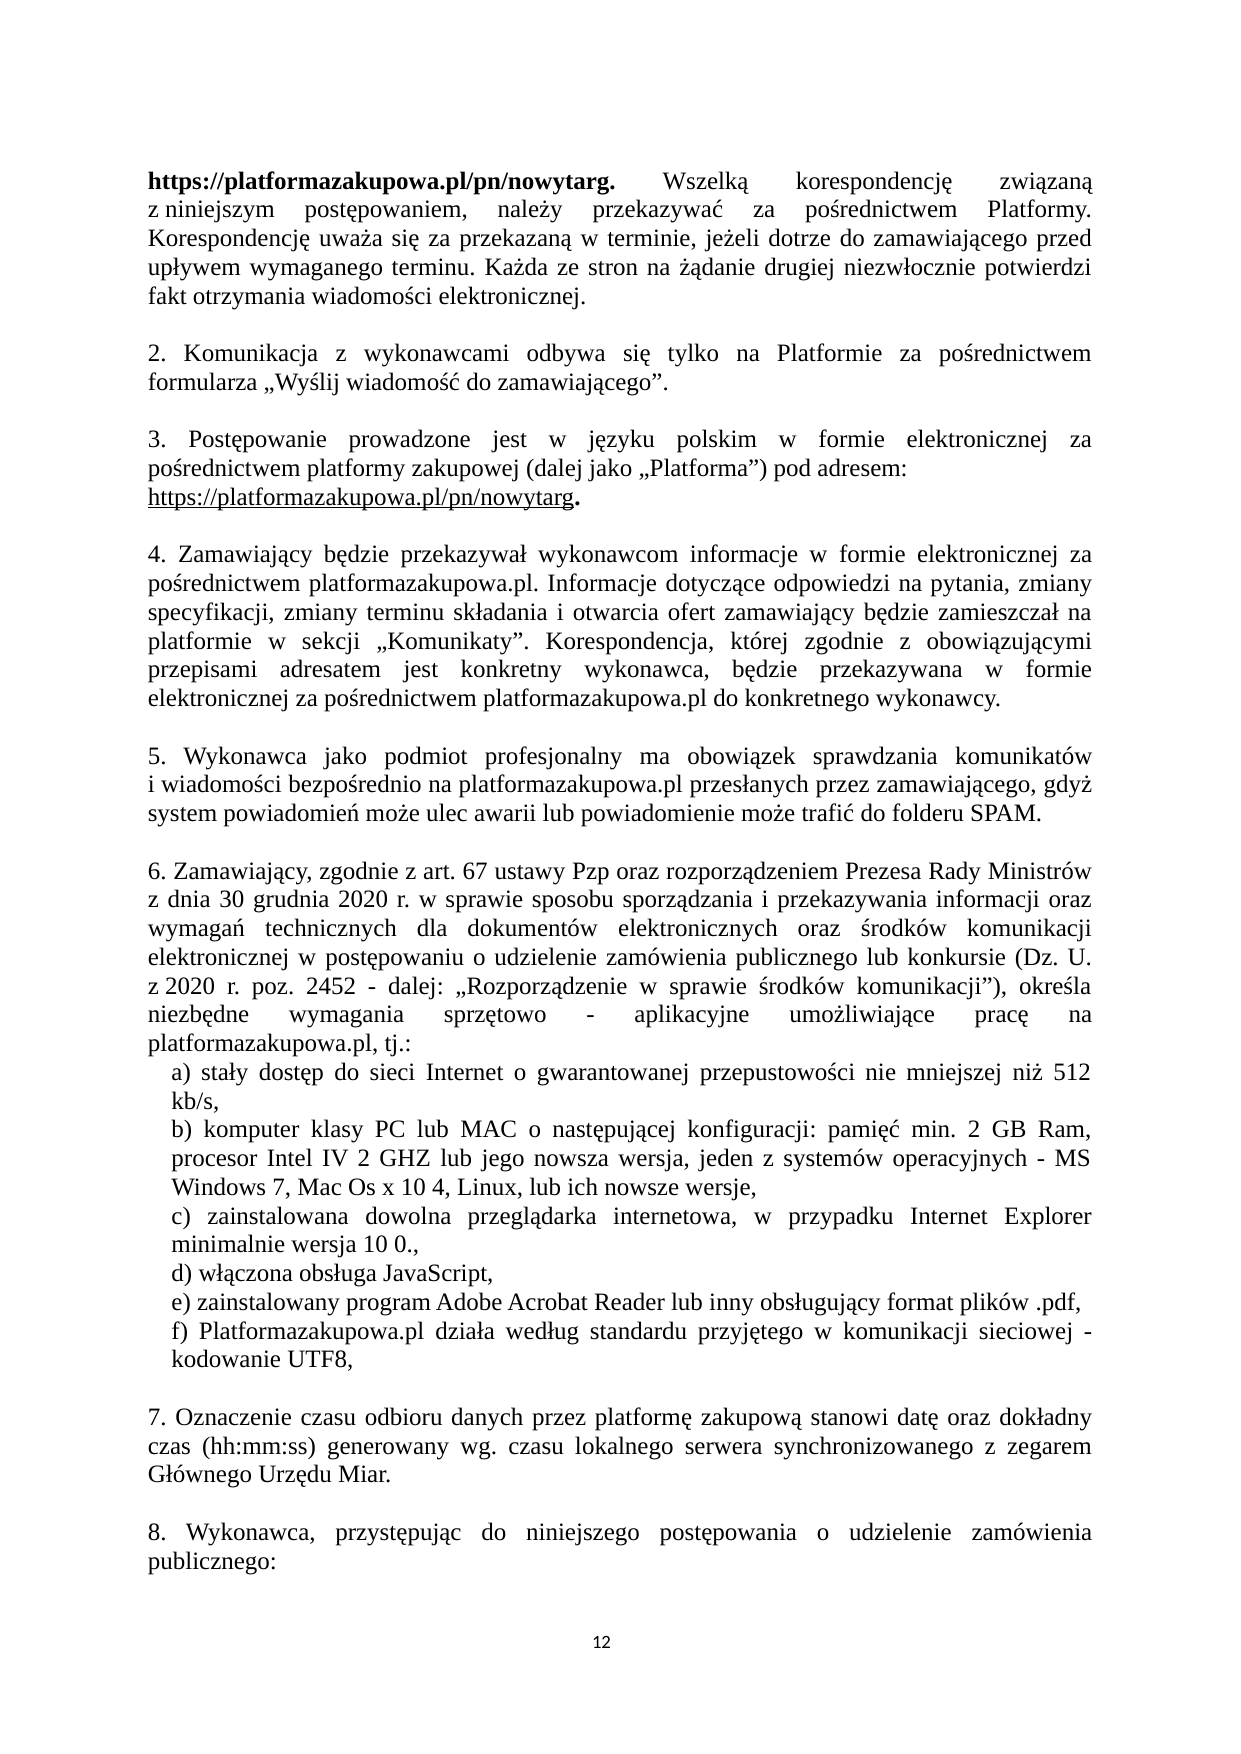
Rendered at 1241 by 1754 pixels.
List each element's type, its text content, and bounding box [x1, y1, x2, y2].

text b) komputer klasy PC lub MAC o następującej konfiguracji: pamięć min. 2 GB Ram, procesor Intel IV 2 GHZ lub jego nowsza wersja, jeden z systemów operacyjnych - MS Windows 7, Mac Os x 10 4, Linux, lub ich nowsze wersje, [171, 1114, 1093, 1201]
text d) włączona obsługa JavaScript, [171, 1258, 1093, 1287]
text f) Platformazakupowa.pl działa według standardu przyjętego w komunikacji sieciowej - kodowanie UTF8, [171, 1316, 1093, 1373]
text 3. Postępowanie prowadzone jest w języku polskim w formie elektronicznej za pośrednictwem platformy zakupowej (dalej jako „Platforma”) pod adresem: [148, 424, 1093, 482]
text c) zainstalowana dowolna przeglądarka internetowa, w przypadku Internet Explorer minimalnie wersja 10 0., [171, 1201, 1093, 1258]
text 6. Zamawiający, zgodnie z art. 67 ustawy Pzp oraz rozporządzeniem Prezesa Rady Ministrów z dnia 30 grudnia 2020 r. w sprawie sposobu sporządzania i przekazywania informacji oraz wymagań technicznych dla dokumentów elektronicznych oraz środków komunikacji elektronicznej w postępowaniu o udzielenie zamówienia publicznego lub konkursie (Dz. U. z 2020 r. poz. 2452 - dalej: „Rozporządzenie w sprawie środków komunikacji”), określa niezbędne wymagania sprzętowo - aplikacyjne umożliwiające pracę na platformazakupowa.pl, tj.: [148, 856, 1093, 1057]
text a) stały dostęp do sieci Internet o gwarantowanej przepustowości nie mniejszej niż 512 kb/s, [171, 1057, 1093, 1114]
text 5. Wykonawca jako podmiot profesjonalny ma obowiązek sprawdzania komunikatów i wiadomości bezpośrednio na platformazakupowa.pl przesłanych przez zamawiającego, gdyż system powiadomień może ulec awarii lub powiadomienie może trafić do folderu SPAM. [148, 741, 1093, 827]
text 8. Wykonawca, przystępując do niniejszego postępowania o udzielenie zamówienia publicznego: [148, 1517, 1093, 1574]
text 4. Zamawiający będzie przekazywał wykonawcom informacje w formie elektronicznej za pośrednictwem platformazakupowa.pl. Informacje dotyczące odpowiedzi na pytania, zmiany specyfikacji, zmiany terminu składania i otwarcia ofert zamawiający będzie zamieszczał na platformie w sekcji „Komunikaty”. Korespondencja, której zgodnie z obowiązującymi przepisami adresatem jest konkretny wykonawca, będzie przekazywana w formie elektronicznej za pośrednictwem platformazakupowa.pl do konkretnego wykonawcy. [148, 539, 1093, 712]
text https://platformazakupowa.pl/pn/nowytarg. [148, 482, 1093, 511]
text https://platformazakupowa.pl/pn/nowytarg. Wszelką korespondencję związaną z niniejszym postępowaniem, należy przekazywać za pośrednictwem Platformy. Korespondencję uważa się za przekazaną w terminie, jeżeli dotrze do zamawiającego przed upływem wymaganego terminu. Każda ze stron na żądanie drugiej niezwłocznie potwierdzi fakt otrzymania wiadomości elektronicznej. [148, 166, 1093, 309]
text 2. Komunikacja z wykonawcami odbywa się tylko na Platformie za pośrednictwem formularza „Wyślij wiadomość do zamawiającego”. [148, 338, 1093, 396]
text e) zainstalowany program Adobe Acrobat Reader lub inny obsługujący format plików .pdf, [171, 1287, 1093, 1316]
text 7. Oznaczenie czasu odbioru danych przez platformę zakupową stanowi datę oraz dokładny czas (hh:mm:ss) generowany wg. czasu lokalnego serwera synchronizowanego z zegarem Głównego Urzędu Miar. [148, 1402, 1093, 1488]
